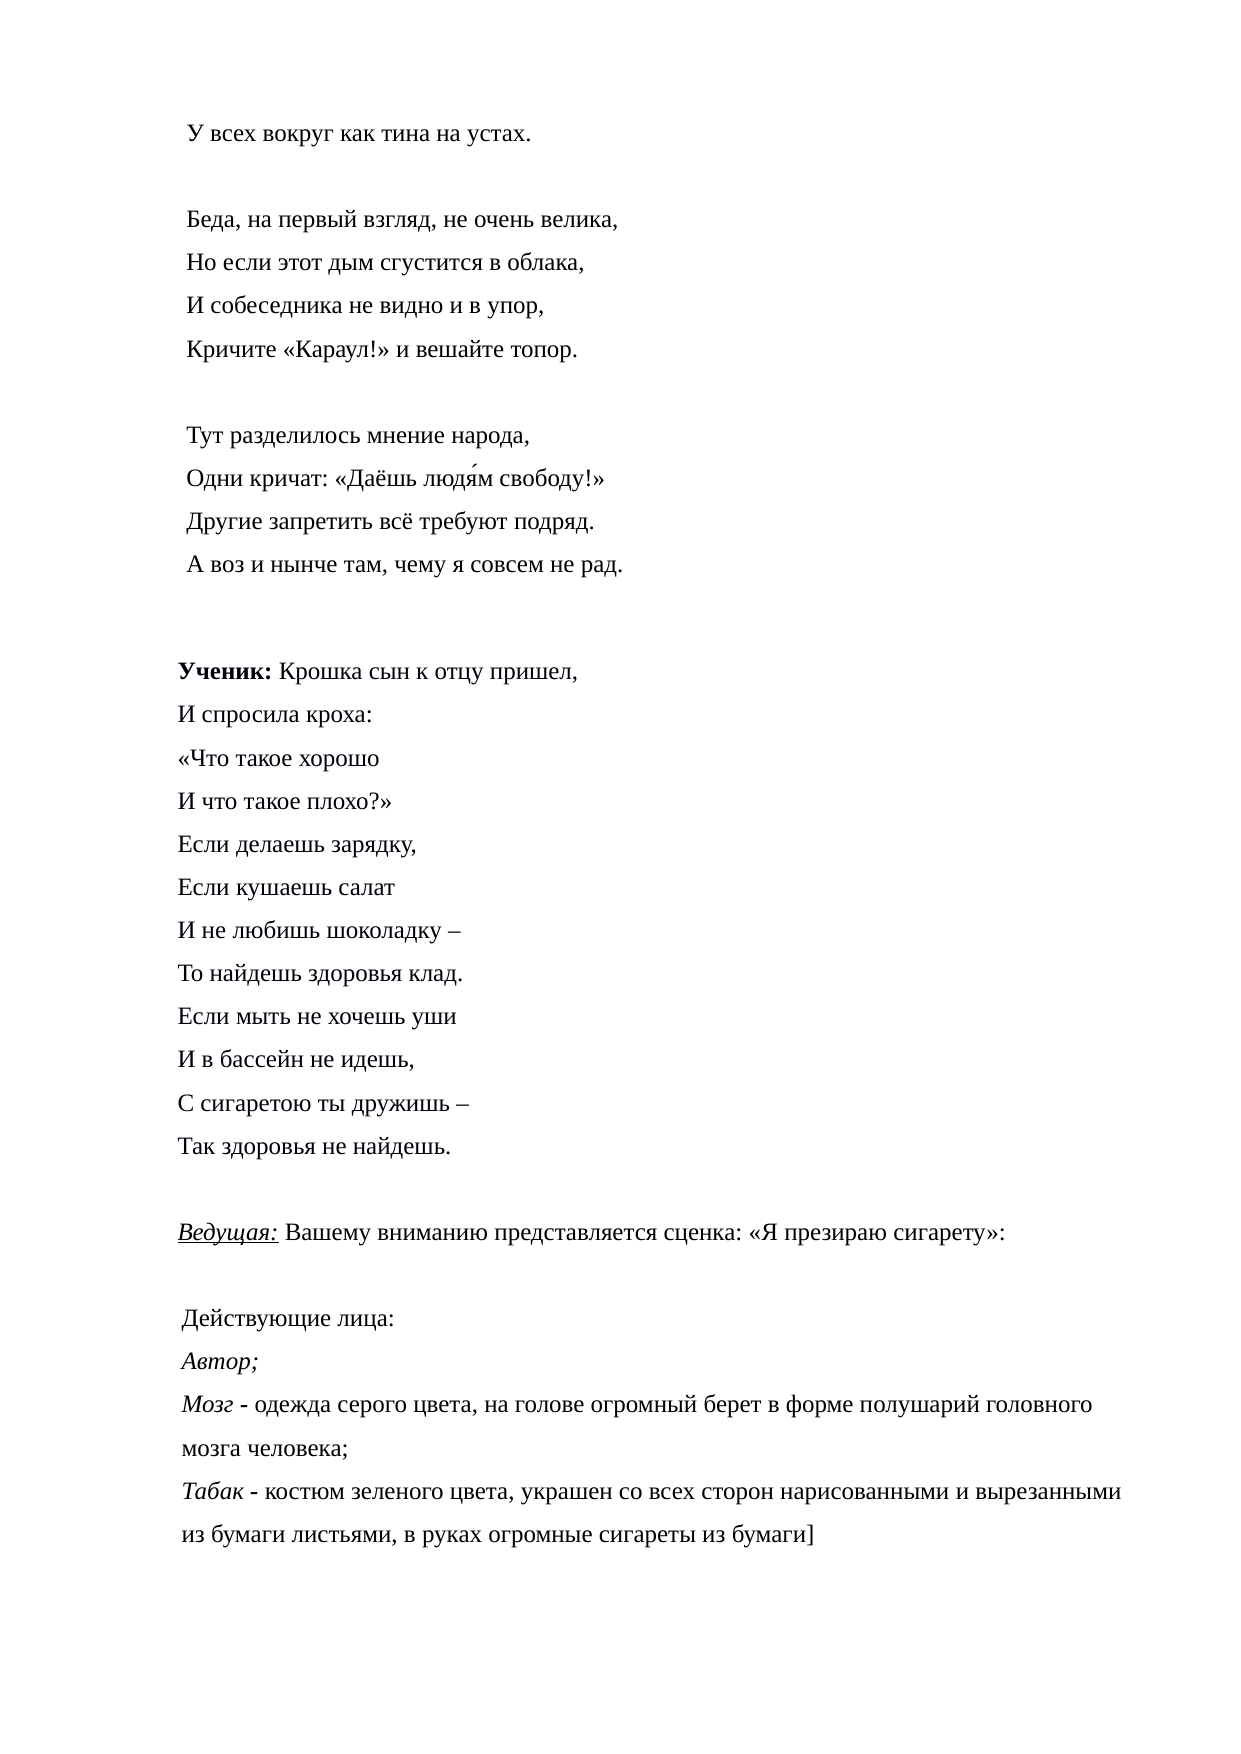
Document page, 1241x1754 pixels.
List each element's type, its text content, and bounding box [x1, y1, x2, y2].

text Автор; [181, 1346, 908, 1375]
text Табак - костюм зеленого цвета, украшен со всех сторон нарисованными и вырезанными из бумаги листьями, в руках огромные сигареты из бумаги] [181, 1476, 1145, 1548]
text Мозг - одежда серого цвета, на голове огромный берет в форме полушарий головного мозга человека; [181, 1389, 1145, 1461]
text Действующие лица: [181, 1303, 908, 1332]
subtitle Ведущая: Вашему вниманию представляется сценка: «Я презираю сигарету»: [177, 1217, 1152, 1246]
text У всех вокруг как тина на устах. Беда, на первый взгляд, не очень велика, Но если этот дым сгустится в облака, И собеседника не видно и в упор, Кричите «Караул!» и вешайте топор. Тут разделилось мнение народа, Одни кричат: «Даёшь людя́м свободу!» Другие запретить всё требуют подряд. А воз и нынче там, чему я совсем не рад. [186, 118, 1143, 578]
text Ученик: Крошка сын к отцу пришел, И спросила кроха: «Что такое хорошо И что такое плохо?» Если делаешь зарядку, Если кушаешь салат И не любишь шоколадку – То найдешь здоровья клад. Если мыть не хочешь уши И в бассейн не идешь, С сигаретою ты дружишь – Так здоровья не найдешь. [177, 656, 1152, 1203]
